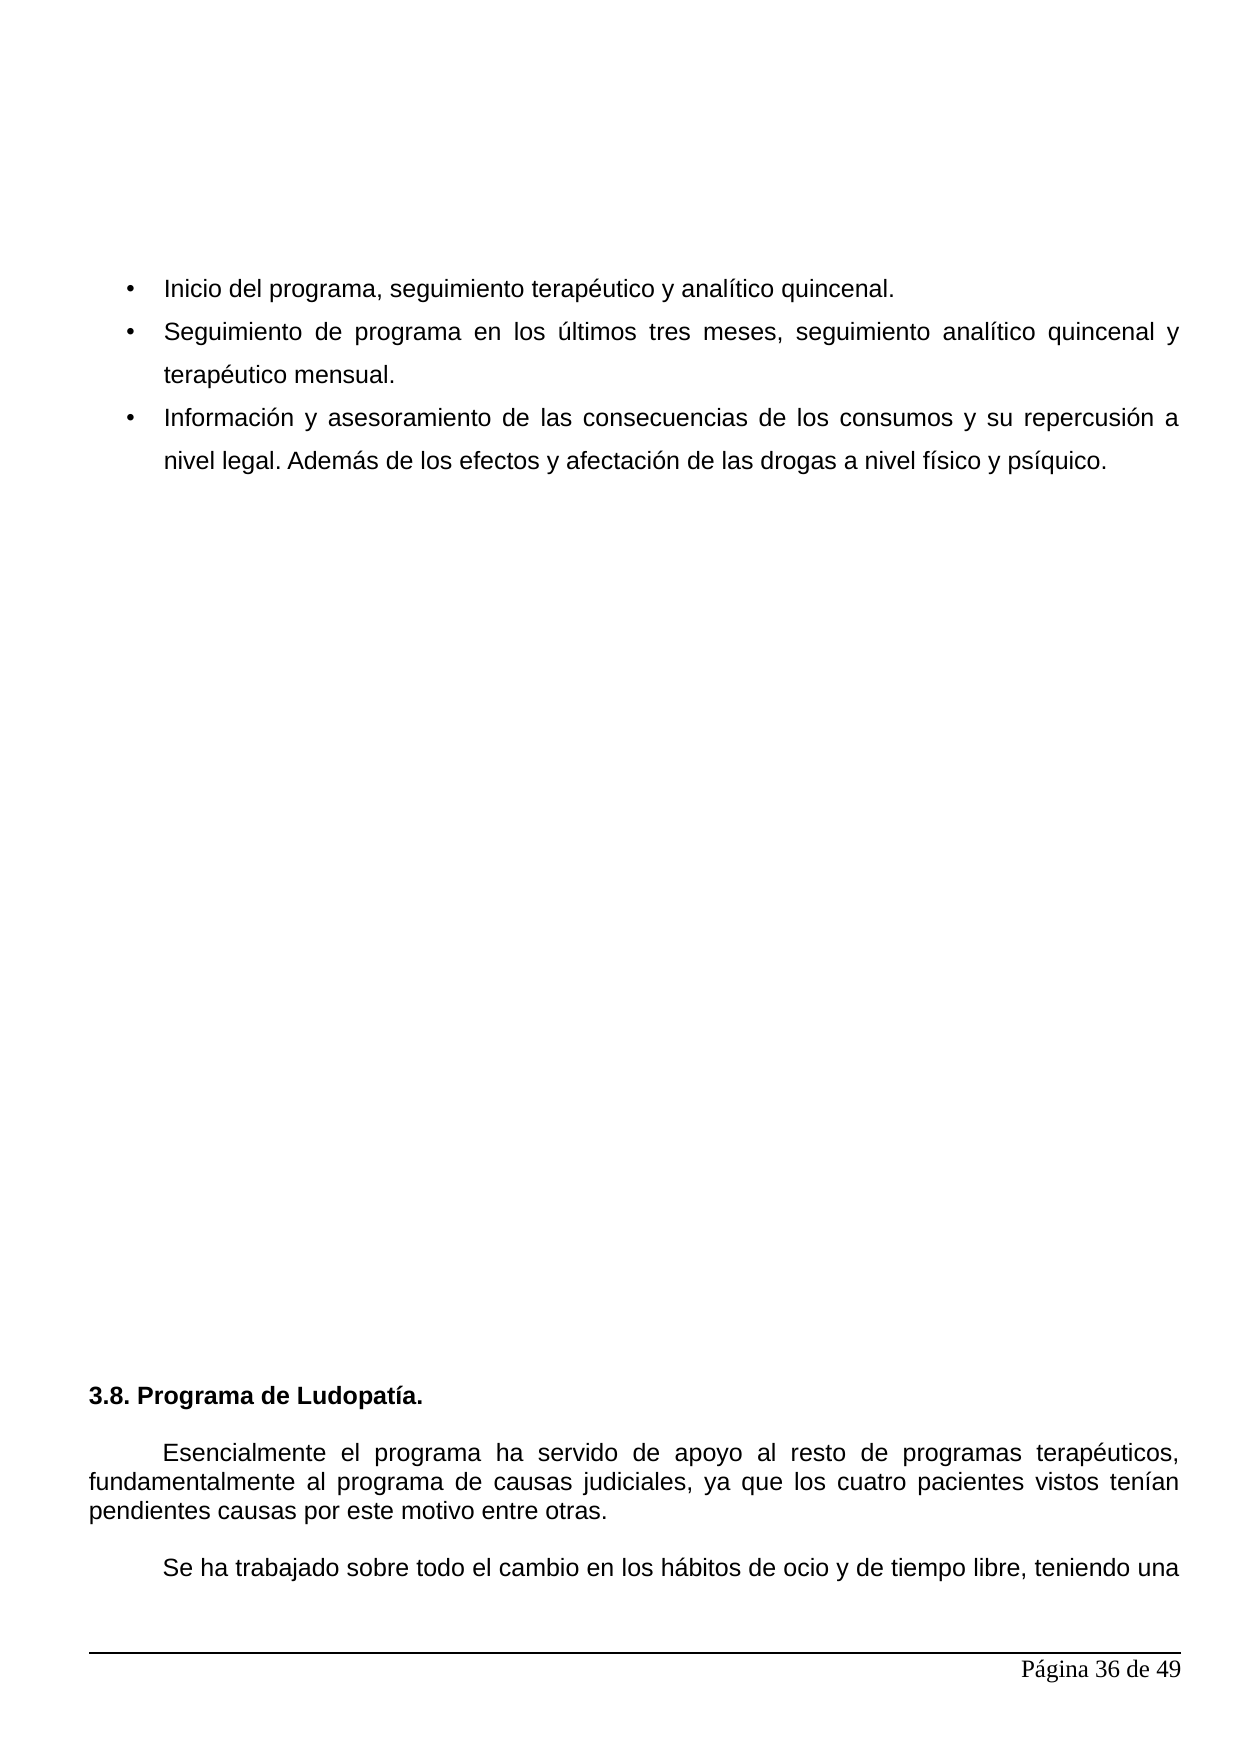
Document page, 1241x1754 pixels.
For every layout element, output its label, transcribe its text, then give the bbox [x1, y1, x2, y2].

list Inicio del programa, seguimiento terapéutico y analítico quincenal. [126, 273, 1181, 302]
text Se ha trabajado sobre todo el cambio en los hábitos de ocio y de tiempo libre, teniendo una [88, 1553, 1181, 1582]
list Información y asesoramiento de las consecuencias de los consumos y su repercusión a nivel legal. Además de los efectos y afectación de las drogas a nivel físico y psíquico. [126, 403, 1181, 475]
text Esencialmente el programa ha servido de apoyo al resto de programas terapéuticos, fundamentalmente al programa de causas judiciales, ya que los cuatro pacientes vistos tenían pendientes causas por este motivo entre otras. [88, 1438, 1181, 1524]
text 3.8. Programa de Ludopatía. [88, 1381, 1181, 1409]
list Seguimiento de programa en los últimos tres meses, seguimiento analítico quincenal y terapéutico mensual. [126, 317, 1181, 389]
